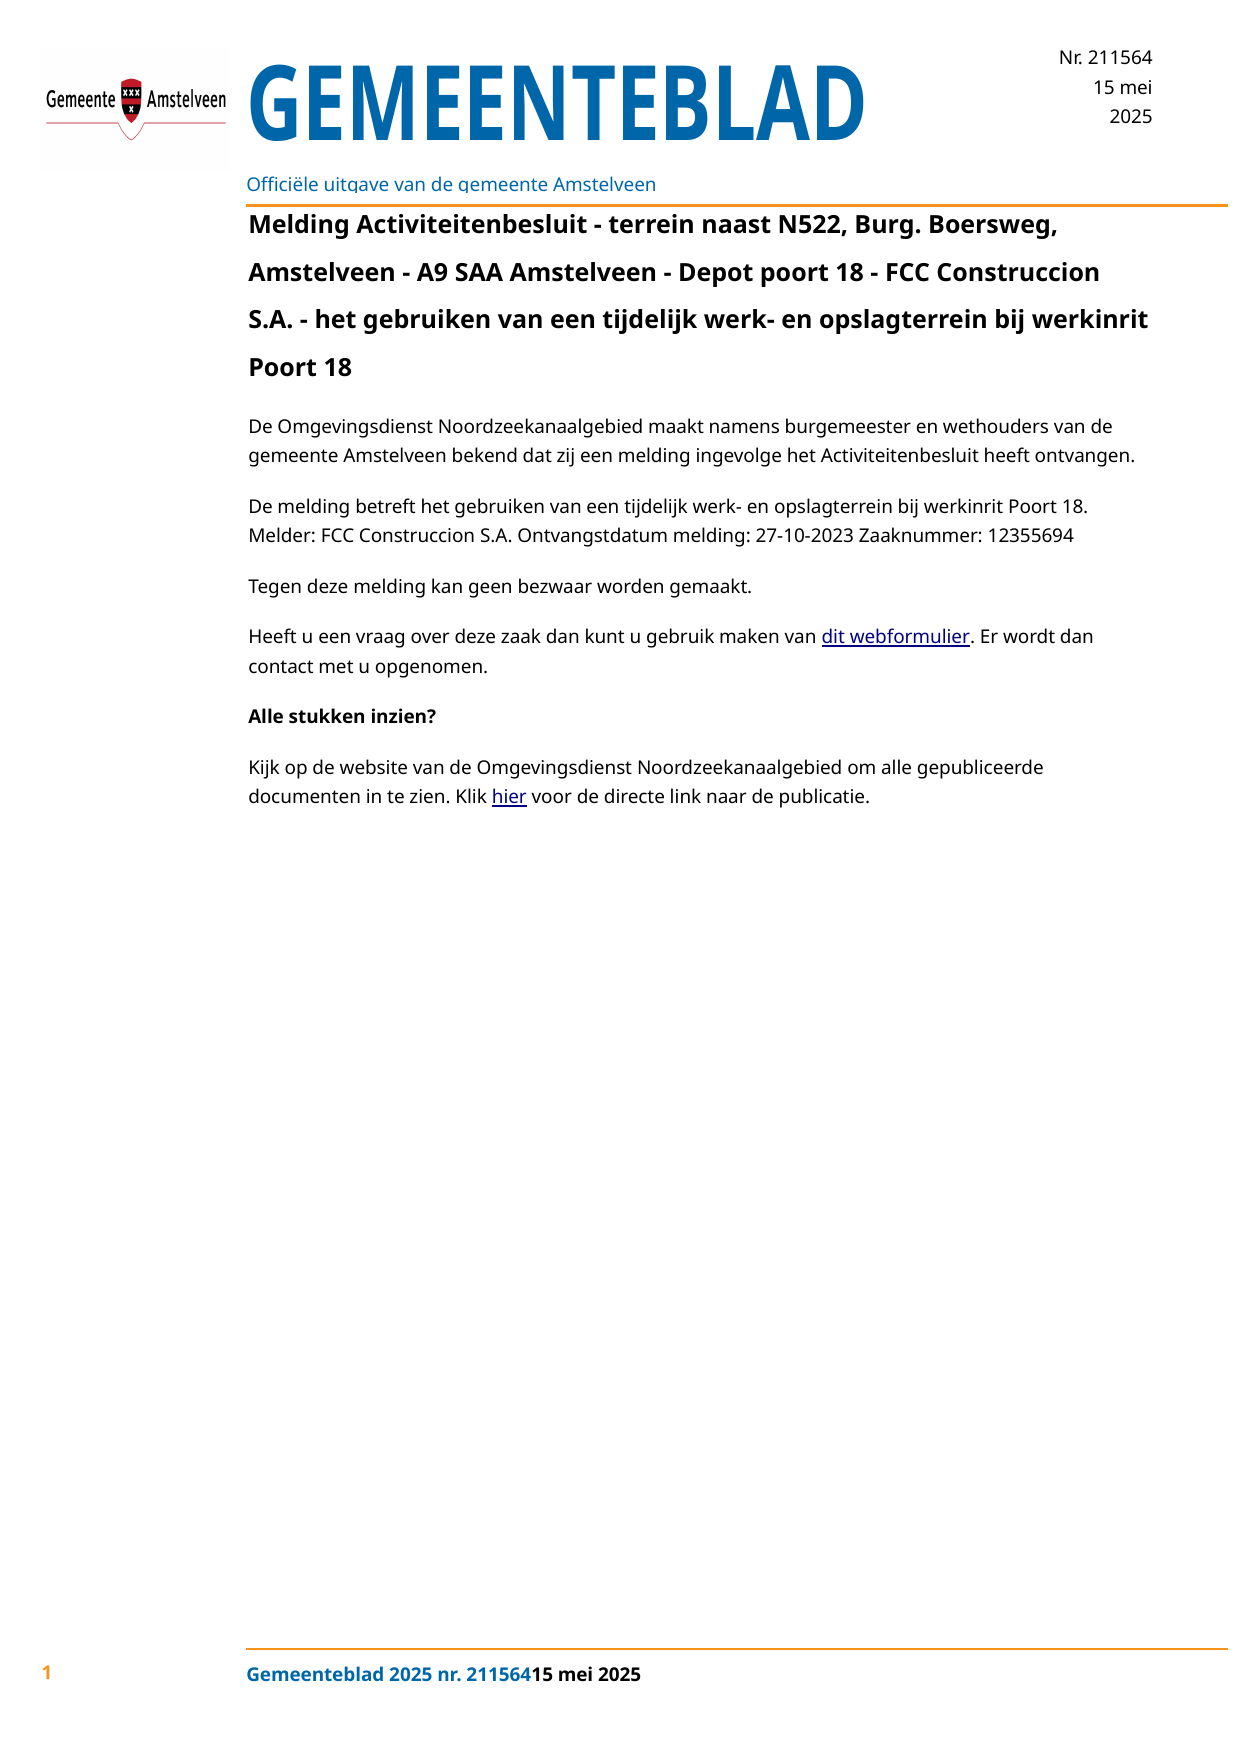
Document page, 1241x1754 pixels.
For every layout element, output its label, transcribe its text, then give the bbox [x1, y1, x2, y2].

text Tegen deze melding kan geen bezwaar worden gemaakt. [248, 573, 1152, 599]
text De Omgevingsdienst Noordzeekanaalgebied maakt namens burgemeester en wethouders van de gemeente Amstelveen bekend dat zij een melding ingevolge het Activiteitenbesluit heeft ontvangen. [248, 413, 1152, 468]
text Kijk op de website van de Omgevingsdienst Noordzeekanaalgebied om alle gepubliceerde documenten in te zien. Klik hier voor de directe link naar de publicatie. [248, 754, 1152, 809]
text Melding Activiteitenbesluit - terrein naast N522, Burg. Boersweg, Amstelveen - A9 SAA Amstelveen - Depot poort 18 - FCC Construccion S.A. - het gebruiken van een tijdelijk werk- en opslagterrein bij werkinrit Poort 18 [248, 207, 1152, 384]
picture [41, 47, 231, 172]
text Heeft u een vraag over deze zaak dan kunt u gebruik maken van dit webformulier. Er wordt dan contact met u opgenomen. [248, 623, 1152, 679]
text De melding betreft het gebruiken van een tijdelijk werk- en opslagterrein bij werkinrit Poort 18. Melder: FCC Construccion S.A. Ontvangstdatum melding: 27-10-2023 Zaaknummer: 12355694 [248, 493, 1152, 548]
text Alle stukken inzien? [248, 703, 1152, 729]
